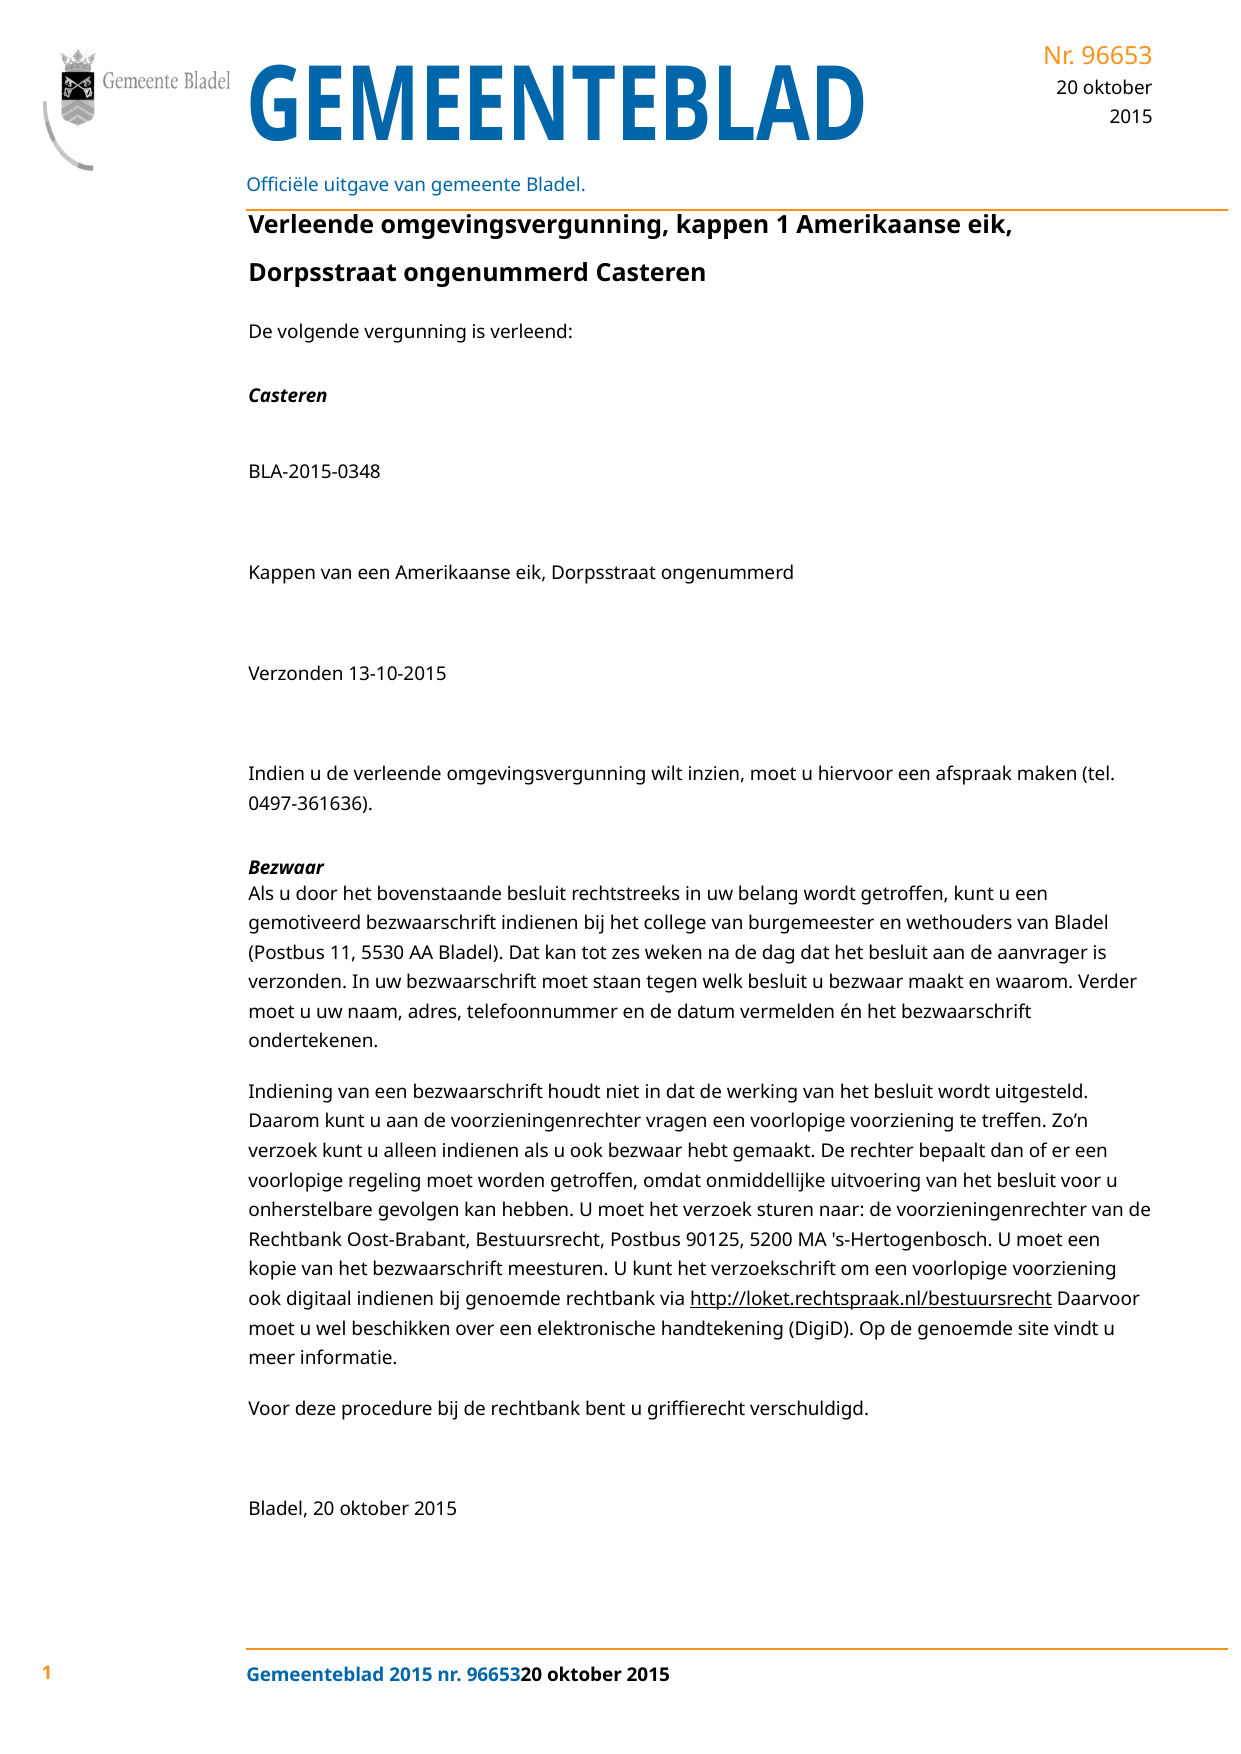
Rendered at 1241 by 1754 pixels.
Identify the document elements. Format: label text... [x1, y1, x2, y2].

text Indiening van een bezwaarschrift houdt niet in dat de werking van het besluit wordt uitgesteld. Daarom kunt u aan de voorzieningenrechter vragen een voorlopige voorziening te treffen. Zo’n verzoek kunt u alleen indienen als u ook bezwaar hebt gemaakt. De rechter bepaalt dan of er een voorlopige regeling moet worden getroffen, omdat onmiddellijke uitvoering van het besluit voor u onherstelbare gevolgen kan hebben. U moet het verzoek sturen naar: de voorzieningenrechter van de Rechtbank Oost-Brabant, Bestuursrecht, Postbus 90125, 5200 MA 's-Hertogenbosch. U moet een kopie van het bezwaarschrift meesturen. U kunt het verzoekschrift om een voorlopige voorziening ook digitaal indienen bij genoemde rechtbank via http://loket.rechtspraak.nl/bestuursrecht Daarvoor moet u wel beschikken over een elektronische handtekening (DigiD). Op de genoemde site vindt u meer informatie. [248, 1078, 1152, 1370]
text Verleende omgevingsvergunning, kappen 1 Amerikaanse eik, Dorpsstraat ongenummerd Casteren [248, 211, 1152, 288]
picture [41, 47, 231, 172]
text Bezwaar [248, 854, 1152, 880]
text Als u door het bovenstaande besluit rechtstreeks in uw belang wordt getroffen, kunt u een gemotiveerd bezwaarschrift indienen bij het college van burgemeester en wethouders van Bladel (Postbus 11, 5530 AA Bladel). Dat kan tot zes weken na de dag dat het besluit aan de aanvrager is verzonden. In uw bezwaarschrift moet staan tegen welk besluit u bezwaar maakt en waarom. Verder moet u uw naam, adres, telefoonnummer en de datum vermelden én het bezwaarschrift ondertekenen. [248, 880, 1152, 1053]
text De volgende vergunning is verleend: [248, 318, 1152, 344]
text Kappen van een Amerikaanse eik, Dorpsstraat ongenummerd [248, 559, 1152, 584]
text Casteren [248, 382, 1152, 408]
text Indien u de verleende omgevingsvergunning wilt inzien, moet u hiervoor een afspraak maken (tel. 0497-361636). [248, 761, 1152, 816]
text Voor deze procedure bij de rechtbank bent u griffierecht verschuldigd. [248, 1395, 1152, 1421]
text BLA-2015-0348 [248, 458, 1152, 484]
text Bladel, 20 oktober 2015 [248, 1496, 1152, 1521]
text Verzonden 13-10-2015 [248, 660, 1152, 685]
